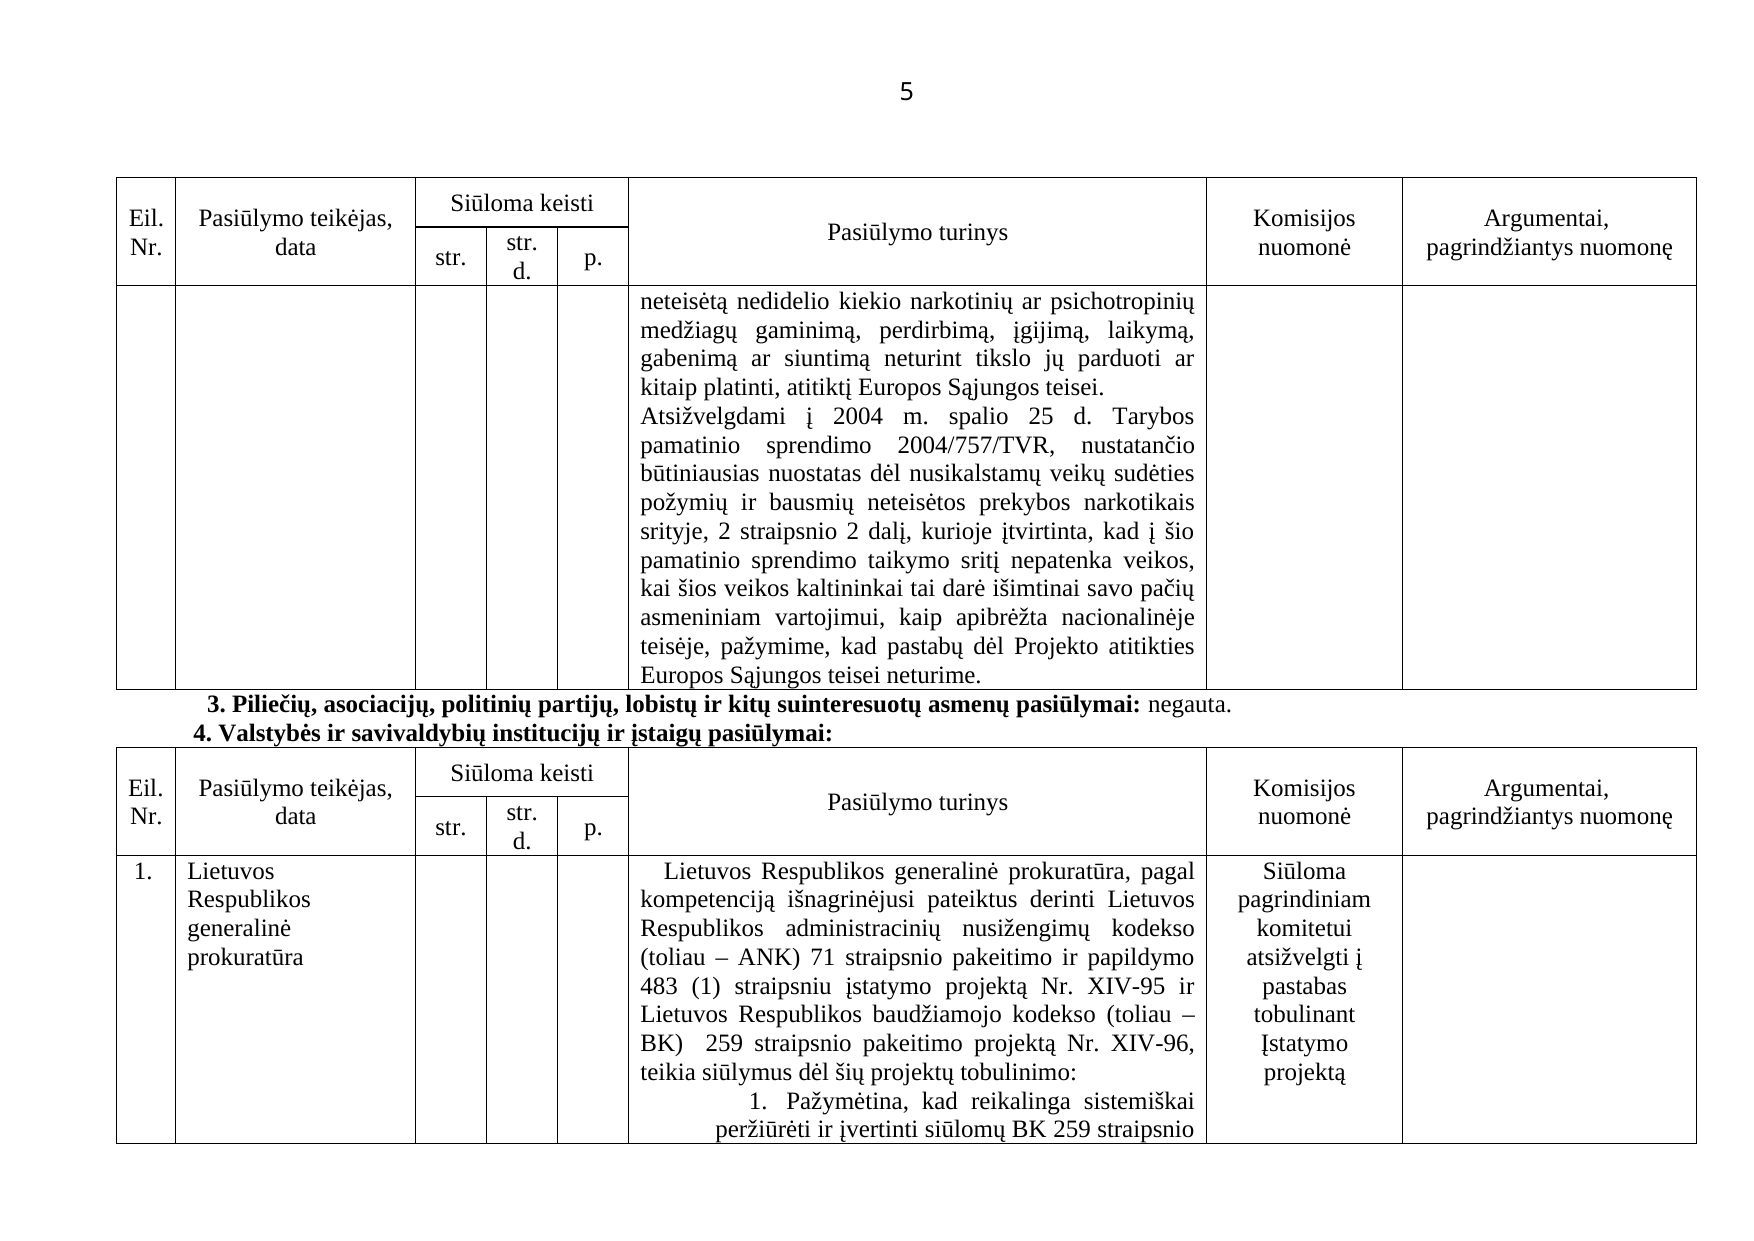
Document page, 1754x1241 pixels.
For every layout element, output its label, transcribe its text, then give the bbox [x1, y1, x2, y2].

table_cell str. [416, 228, 486, 285]
table_cell [487, 286, 557, 688]
text 3. Piliečių, asociacijų, politinių partijų, lobistų ir kitų suinteresuotų asmenų pasiūlymai: negauta. [118, 690, 1695, 718]
table_header Argumentai, pagrindžiantys nuomonę [1403, 748, 1696, 855]
table_cell [1403, 286, 1696, 688]
table_cell 1. [117, 856, 175, 1143]
table_cell [416, 856, 486, 1143]
table_header Pasiūlymo turinys [629, 748, 1206, 855]
table_cell [558, 286, 628, 688]
table_cell [487, 856, 557, 1143]
table_cell [1403, 856, 1696, 1143]
table_header Siūloma keisti [416, 178, 628, 226]
table_cell str. d. [487, 797, 557, 855]
table_cell Siūloma pagrindiniam komitetui atsižvelgti į pastabas tobulinant Įstatymo projektą [1207, 856, 1402, 1143]
table_cell [117, 286, 175, 688]
table_header Siūloma keisti [416, 748, 628, 796]
table_header Eil. Nr. [117, 748, 175, 855]
table_header Pasiūlymo teikėjas, data [176, 748, 415, 855]
table_cell str. [416, 797, 486, 855]
table_header Eil. Nr. [117, 178, 175, 285]
table_cell str. d. [487, 228, 557, 285]
table_header Komisijos nuomonė [1207, 748, 1402, 855]
table_header Pasiūlymo turinys [629, 178, 1206, 285]
table_header Pasiūlymo teikėjas, data [176, 178, 415, 285]
table_cell [176, 286, 415, 688]
table_header Argumentai, pagrindžiantys nuomonę [1403, 178, 1696, 285]
table_cell p. [558, 228, 628, 285]
table_cell neteisėtą nedidelio kiekio narkotinių ar psichotropinių medžiagų gaminimą, perdirbimą, įgijimą, laikymą, gabenimą ar siuntimą neturint tikslo jų parduoti ar kitaip platinti, atitiktį Europos Sąjungos teisei. Atsižvelgdami į 2004 m. spalio 25 d. Tarybos pamatinio sprendimo 2004/757/TVR, nustatančio būtiniausias nuostatas dėl nusikalstamų veikų sudėties požymių ir bausmių neteisėtos prekybos narkotikais srityje, 2 straipsnio 2 dalį, kurioje įtvirtinta, kad į šio pamatinio sprendimo taikymo sritį nepatenka veikos, kai šios veikos kaltininkai tai darė išimtinai savo pačių asmeniniam vartojimui, kaip apibrėžta nacionalinėje teisėje, pažymime, kad pastabų dėl Projekto atitikties Europos Sąjungos teisei neturime. [629, 286, 1206, 688]
table_cell p. [558, 797, 628, 855]
table_cell [558, 856, 628, 1143]
table_cell Lietuvos Respublikos generalinė prokuratūra, pagal kompetenciją išnagrinėjusi pateiktus derinti Lietuvos Respublikos administracinių nusižengimų kodekso (toliau – ANK) 71 straipsnio pakeitimo ir papildymo 483 (1) straipsniu įstatymo projektą Nr. XIV-95 ir Lietuvos Respublikos baudžiamojo kodekso (toliau – BK) 259 straipsnio pakeitimo projektą Nr. XIV-96, teikia siūlymus dėl šių projektų tobulinimo: Pažymėtina, kad reikalinga sistemiškai peržiūrėti ir įvertinti siūlomų BK 259 straipsnio [629, 856, 1206, 1143]
text 4. Valstybės ir savivaldybių institucijų ir įstaigų pasiūlymai: [118, 718, 1695, 747]
table_cell [416, 286, 486, 688]
table_cell [1207, 286, 1402, 688]
table_header Komisijos nuomonė [1207, 178, 1402, 285]
table_cell Lietuvos Respublikos generalinė prokuratūra [176, 856, 415, 1143]
